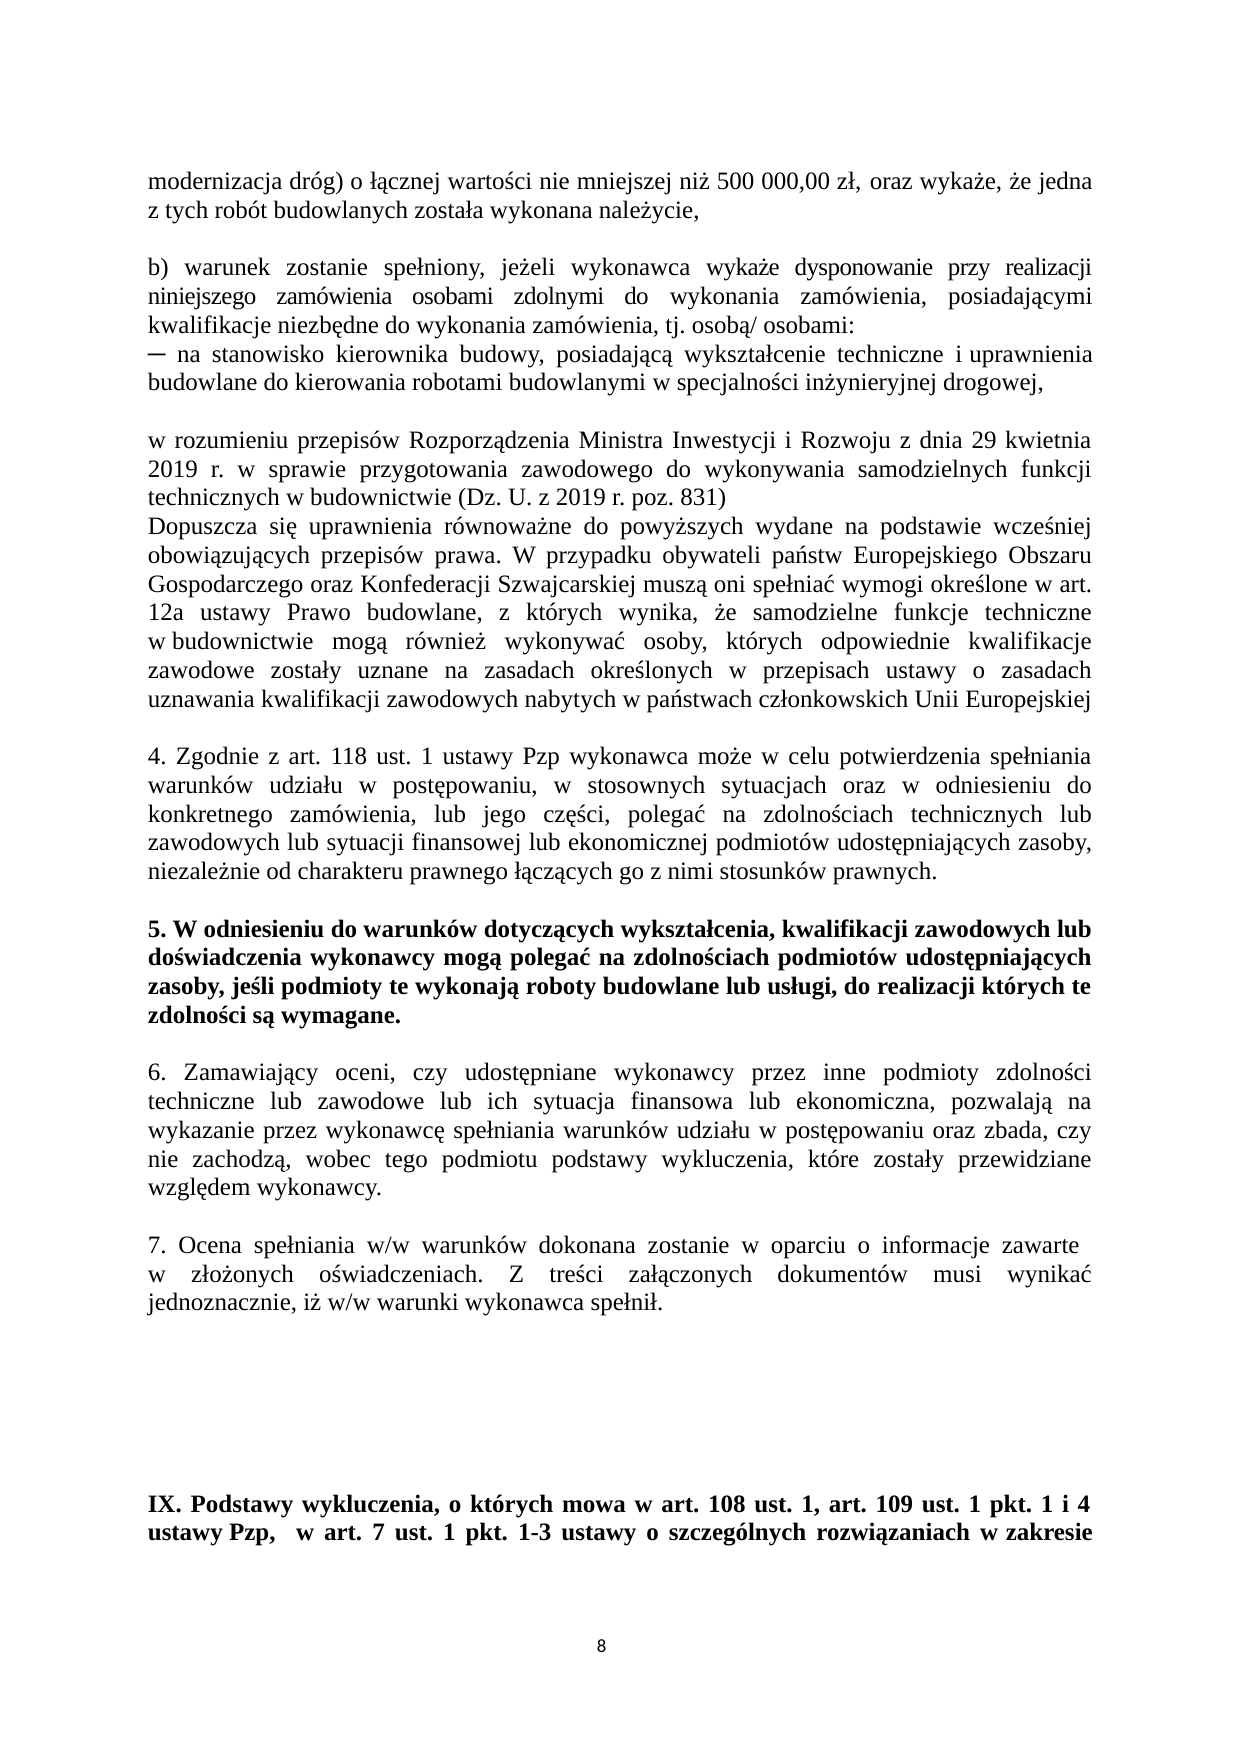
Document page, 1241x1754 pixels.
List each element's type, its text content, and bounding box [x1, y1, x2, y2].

text 6. Zamawiający oceni, czy udostępniane wykonawcy przez inne podmioty zdolności techniczne lub zawodowe lub ich sytuacja finansowa lub ekonomiczna, pozwalają na wykazanie przez wykonawcę spełniania warunków udziału w postępowaniu oraz zbada, czy nie zachodzą, wobec tego podmiotu podstawy wykluczenia, które zostały przewidziane względem wykonawcy. [148, 1057, 1093, 1201]
text b) warunek zostanie spełniony, jeżeli wykonawca wykaże dysponowanie przy realizacji niniejszego zamówienia osobami zdolnymi do wykonania zamówienia, posiadającymi kwalifikacje niezbędne do wykonania zamówienia, tj. osobą/ osobami: [148, 252, 1093, 339]
text w rozumieniu przepisów Rozporządzenia Ministra Inwestycji i Rozwoju z dnia 29 kwietnia 2019 r. w sprawie przygotowania zawodowego do wykonywania samodzielnych funkcji technicznych w budownictwie (Dz. U. z 2019 r. poz. 831) [148, 425, 1093, 511]
text Dopuszcza się uprawnienia równoważne do powyższych wydane na podstawie wcześniej obowiązujących przepisów prawa. W przypadku obywateli państw Europejskiego Obszaru Gospodarczego oraz Konfederacji Szwajcarskiej muszą oni spełniać wymogi określone w art. 12a ustawy Prawo budowlane, z których wynika, że samodzielne funkcje techniczne w budownictwie mogą również wykonywać osoby, których odpowiednie kwalifikacje zawodowe zostały uznane na zasadach określonych w przepisach ustawy o zasadach uznawania kwalifikacji zawodowych nabytych w państwach członkowskich Unii Europejskiej [148, 511, 1093, 712]
text 5. W odniesieniu do warunków dotyczących wykształcenia, kwalifikacji zawodowych lub doświadczenia wykonawcy mogą polegać na zdolnościach podmiotów udostępniających zasoby, jeśli podmioty te wykonają roboty budowlane lub usługi, do realizacji których te zdolności są wymagane. [148, 914, 1093, 1029]
text 4. Zgodnie z art. 118 ust. 1 ustawy Pzp wykonawca może w celu potwierdzenia spełniania warunków udziału w postępowaniu, w stosownych sytuacjach oraz w odniesieniu do konkretnego zamówienia, lub jego części, polegać na zdolnościach technicznych lub zawodowych lub sytuacji finansowej lub ekonomicznej podmiotów udostępniających zasoby, niezależnie od charakteru prawnego łączących go z nimi stosunków prawnych. [148, 741, 1093, 885]
text IX. Podstawy wykluczenia, o których mowa w art. 108 ust. 1, art. 109 ust. 1 pkt. 1 i 4 ustawy Pzp, w art. 7 ust. 1 pkt. 1-3 ustawy o szczególnych rozwiązaniach w zakresie [148, 1489, 1093, 1546]
text modernizacja dróg) o łącznej wartości nie mniejszej niż 500 000,00 zł, oraz wykaże, że jedna z tych robót budowlanych została wykonana należycie, [148, 166, 1093, 224]
text ─ na stanowisko kierownika budowy, posiadającą wykształcenie techniczne i uprawnienia budowlane do kierowania robotami budowlanymi w specjalności inżynieryjnej drogowej, [148, 339, 1093, 396]
text 7. Ocena spełniania w/w warunków dokonana zostanie w oparciu o informacje zawarte w złożonych oświadczeniach. Z treści załączonych dokumentów musi wynikać jednoznacznie, iż w/w warunki wykonawca spełnił. [148, 1230, 1093, 1316]
